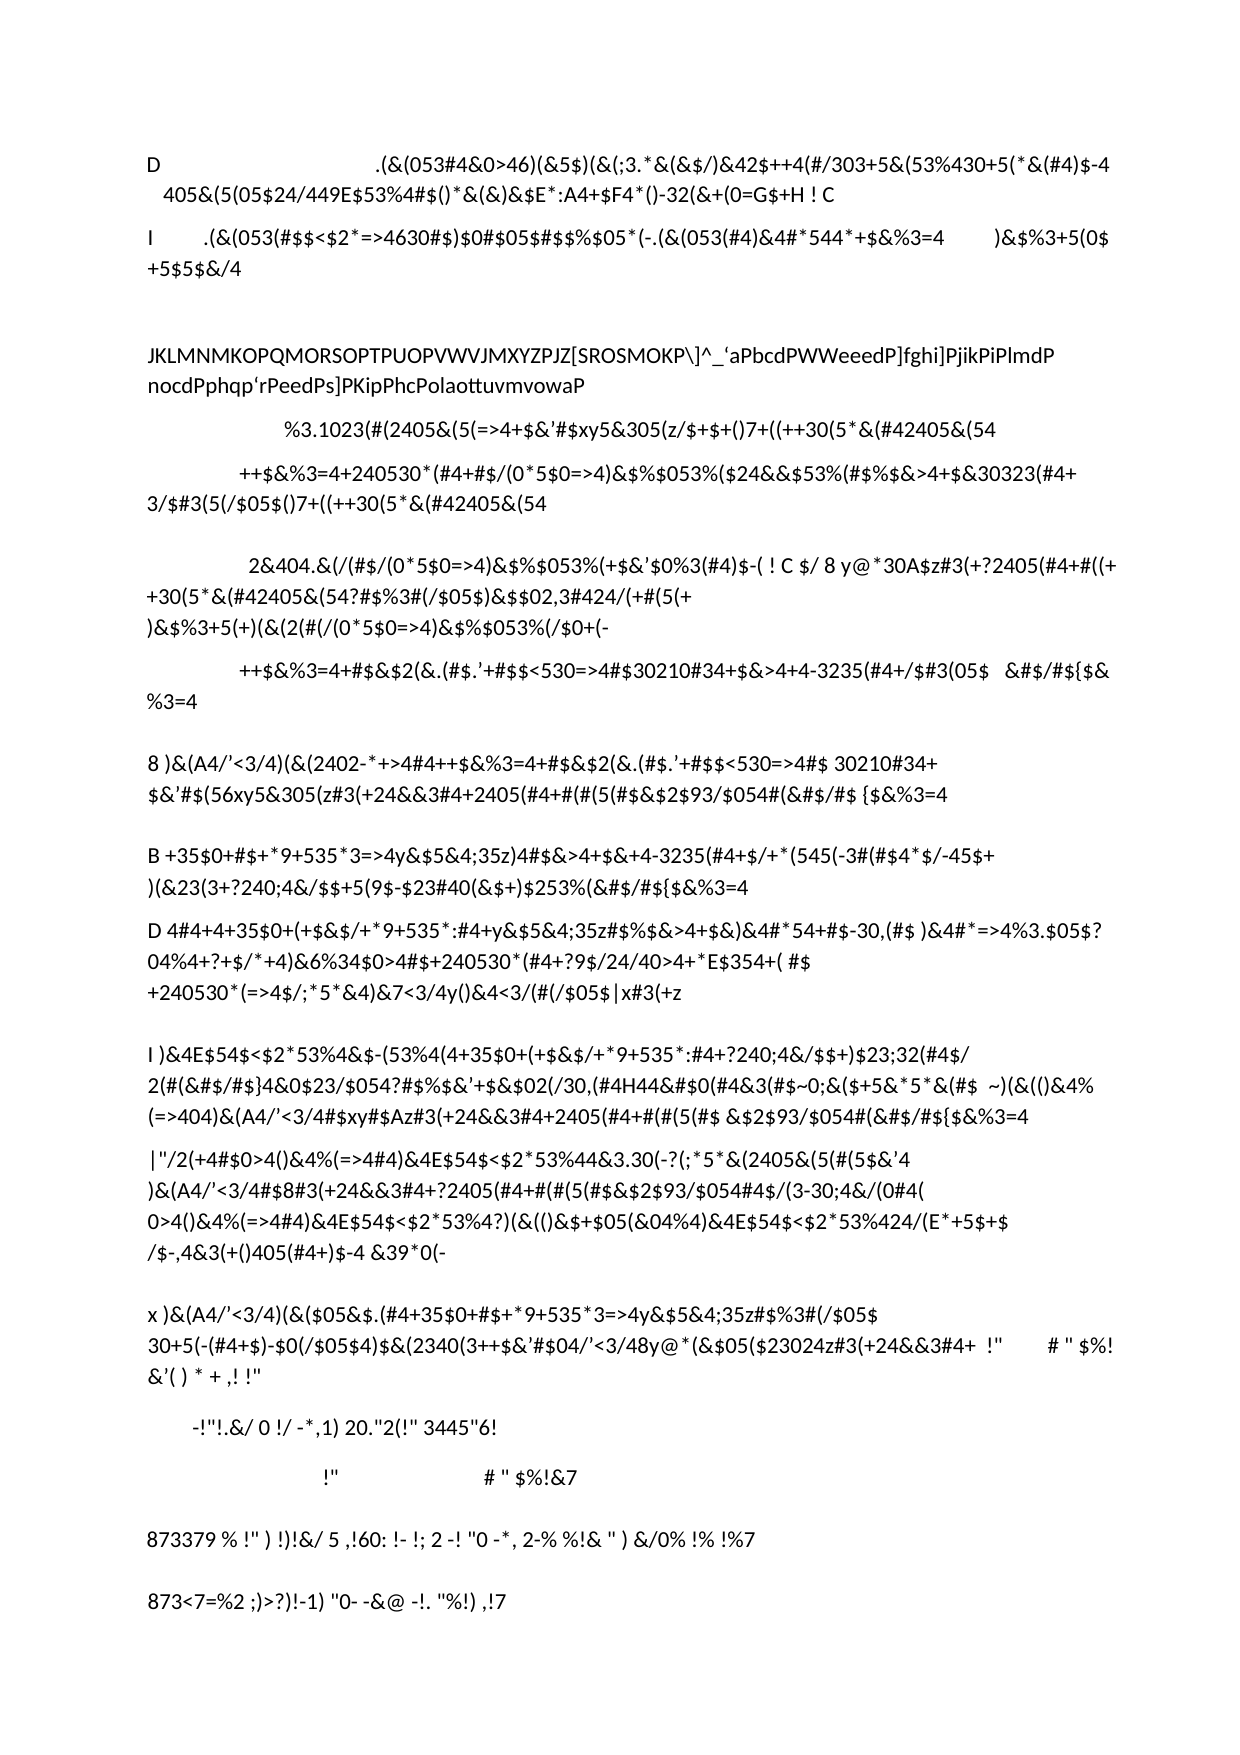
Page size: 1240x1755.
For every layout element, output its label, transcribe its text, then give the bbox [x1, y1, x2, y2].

text B +35$0+#$+*9+535*3=>4y&$5&4;35z)4#$&>4+$&+4-3235(#4+$/+*(545(-3#(#$4*$/-45$+ [147, 842, 1110, 870]
text 2(#(&#$/#$}4&0$23/$054?#$%$&’+$&$02(/30,(#4H44&#$0(#4&3(#$~0;&($+5&*5*&(#$ ~)(&(()&4%(=>404)&(A4/’<3/4#$xy#$Az#3(+24&&3#4+2405(#4+#(#(5(#$ &$2$93/$054#(&#$/#${$&%3=4 [147, 1071, 1130, 1130]
text %3.1023(#(2405&(5(=>4+$&’#$xy5&305(z/$+$+()7+((++30(5*&(#42405&(54 [179, 415, 1102, 443]
text D 4#4+4+35$0+(+$&$/+*9+535*:#4+y&$5&4;35z#$%$&>4+$&)&4#*54+#$-30,(#$ )&4#*=>4%3.$05$?04%4+?+$/*+4)&6%34$0>4#$+240530*(#4+?9$/24/40>4+*E$354+( #$+240530*(=>4$/;*5*&4)&7<3/4y()&4<3/(#(/$05$|x#3(+z [147, 916, 1130, 1006]
text |"/2(+4#$0>4()&4%(=>4#4)&4E$54$<$2*53%44&3.30(-?(;*5*&(2405&(5(#(5$&’4 [147, 1145, 1110, 1173]
text x )&(A4/’<3/4)(&($05&$.(#4+35$0+#$+*9+535*3=>4y&$5&4;35z#$%3#(/$05$ 30+5(-(#4+$)-$0(/$05$4)$&(2340(3++$&’#$04/’<3/48y@*(&$05($23024z#3(+24&&3#4+ !" # " $%!&’( ) * + ,! !" [147, 1300, 1130, 1390]
text ++$&%3=4+#$&$2(&.(#$.’+#$$<530=>4#$30210#34+$&>4+4-3235(#4+/$#3(05$ &#$/#${$&%3=4 [146, 656, 1110, 715]
text JKLMNMKOPQMORSOPTPUOPVWVJMXYZPJZ[SROSMOKP\]^_‘aPbcdPWWeeedP]fghi]PjikPiPlmdP nocdPphqp‘rPeedPs]PKipPhcPolaottuvmvowaP [147, 341, 1110, 399]
text !" # " $%!&7 [148, 1463, 1130, 1491]
text ++$&%3=4+240530*(#4+#$/(0*5$0=>4)&$%$053%($24&&$53%(#$%$&>4+$&30323(#4+ 3/$#3(5(/$05$()7+((++30(5*&(#42405&(54 [146, 459, 1110, 517]
text 873<7=%2 ;)>?)!-1) "0- -&@ -!. "%!) ,!7 [147, 1587, 1110, 1615]
text )(&23(3+?240;4&/$$+5(9$-$23#40(&$+)$253%(&#$/#${$&%3=4 [147, 873, 1110, 901]
text D .(&(053#4&0>46)(&5$)(&(;3.*&(&$/)&42$++4(#/303+5&(53%430+5(*&(#4)$-4 405&(5(05$24/449E$53%4#$()*&(&)&$E*:A4+$F4*()-32(&+(0=G$+H ! C [146, 150, 1110, 208]
text 8 )&(A4/’<3/4)(&(2402-*+>4#4++$&%3=4+#$&$2(&.(#$.’+#$$<530=>4#$ 30210#34+$&’#$(56xy5&305(z#3(+24&&3#4+2405(#4+#(#(5(#$&$2$93/$054#(&#$/#$ {$&%3=4 [147, 749, 1130, 808]
text I )&4E$54$<$2*53%4&$-(53%4(4+35$0+(+$&$/+*9+535*:#4+?240;4&/$$+)$23;32(#4$/ [147, 1040, 1110, 1068]
text 2&404.&(/(#$/(0*5$0=>4)&$%$053%(+$&’$0%3(#4)$-( ! C $/ 8 y@*30A$z#3(+?2405(#4+#((++30(5*&(#42405&(54?#$%3#(/$05$)&$$02,3#424/(+#(5(+ )&$%3+5(+)(&(2(#(/(0*5$0=>4)&$%$053%(/$0+(- [146, 551, 1130, 641]
text )&(A4/’<3/4#$8#3(+24&&3#4+?2405(#4+#(#(5(#$&$2$93/$054#4$/(3-30;4&/(0#4( [147, 1176, 1110, 1204]
text 873379 % !" ) !)!&/ 5 ,!60: !- !; 2 -! "0 -*, 2-% %!& " ) &/0% !% !%7 [146, 1525, 1110, 1553]
text /$-,4&3(+()405(#4+)$-4 &39*0(- [147, 1238, 1110, 1266]
text -!"!.&/ 0 !/ -*,1) 20."2(!" 3445"6! [192, 1413, 1110, 1441]
text 0>4()&4%(=>4#4)&4E$54$<$2*53%4?)(&(()&$+$05(&04%4)&4E$54$<$2*53%424/(E*+5$+$ [147, 1207, 1110, 1235]
text I .(&(053(#$$<$2*=>4630#$)$0#$05$#$$%$05*(-.(&(053(#4)&4#*544*+$&%3=4 )&$%3+5(0$+5$5$&/4 [147, 223, 1110, 282]
